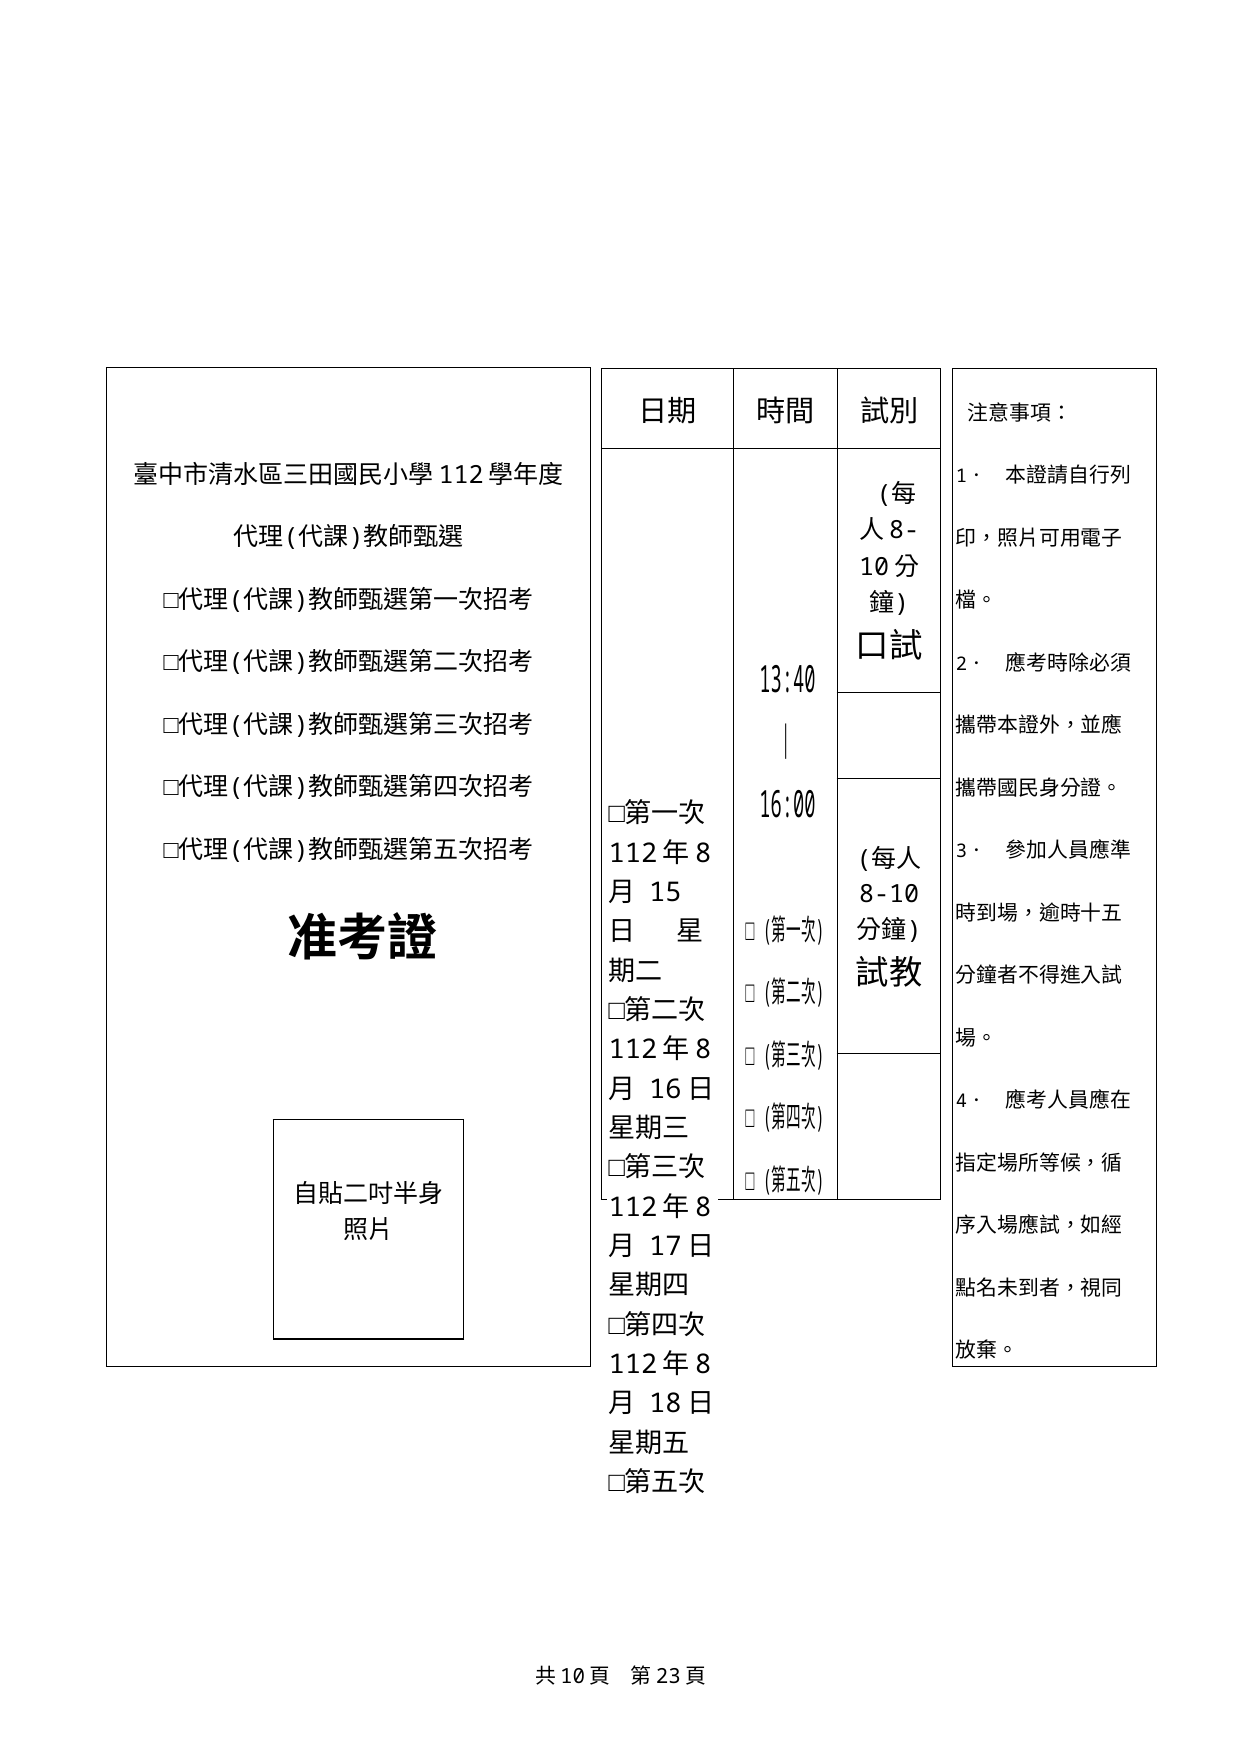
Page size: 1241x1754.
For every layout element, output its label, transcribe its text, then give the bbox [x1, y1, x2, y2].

table_header [718, 1200, 941, 1366]
table_cell [609, 1319, 623, 1333]
table_cell [609, 1476, 623, 1490]
table_header 日期 [602, 369, 733, 448]
table_cell [602, 449, 733, 1199]
table_cell [609, 1161, 623, 1175]
table_cell (每人8-10分鐘) 試教 [838, 779, 940, 1053]
table_header 臺中市清水區三田國民小學112學年度 代理(代課)教師甄選 □代理(代課)教師甄選第一次招考 □代理(代課)教師甄選第二次招考 □代理(代課)教師甄選第三次招考 □代理(代課)教師甄選第四次招考 □代理(代課)教師甄選第五次招考 [107, 368, 590, 1366]
table_header 注意事項： 本證請自行列印，照片可用電子檔。 應考時除必須攜帶本證外，並應攜帶國民身分證。 參加人員應準時到場，逾時十五分鐘者不得進入試場。 應考人員應在指定場所等候，循序入場應試，如經點名未到者，視同放棄。 [953, 369, 1156, 1366]
table_cell [838, 1054, 940, 1199]
table_cell [608, 791, 717, 1495]
table_header 時間 [734, 369, 837, 448]
table_cell [609, 1004, 623, 1018]
table_cell 13:40 │ 16:00 □ (第一次) □ (第二次) □ (第三次) □ (第四次) □ (第五次) [734, 449, 837, 1199]
table_cell [609, 807, 623, 821]
table_cell [838, 693, 940, 778]
table_header 試別 [838, 369, 940, 448]
table_cell (每人8-10分鐘) 口試 [838, 449, 940, 692]
table_header [941, 367, 1156, 1366]
table_header [591, 367, 941, 1366]
